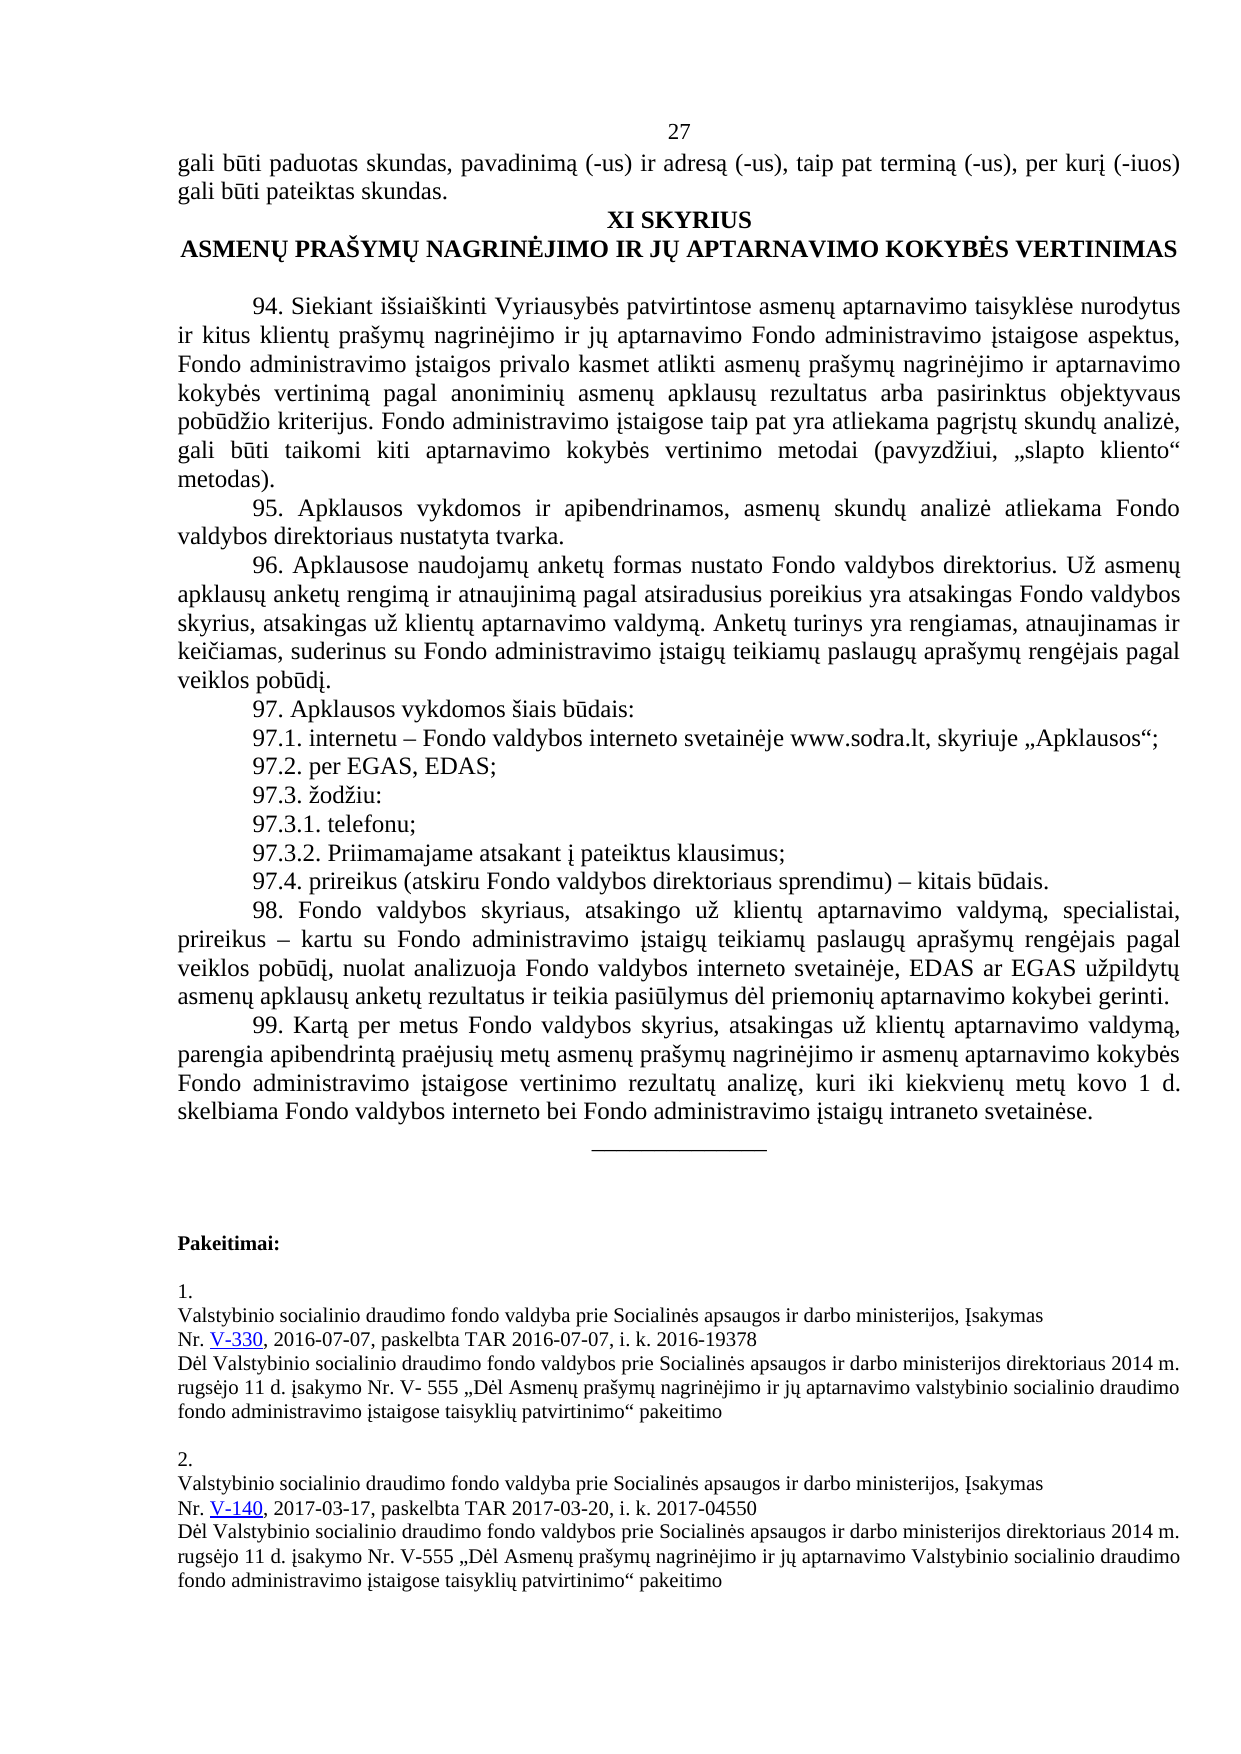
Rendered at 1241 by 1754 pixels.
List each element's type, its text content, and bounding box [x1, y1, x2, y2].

text 98. Fondo valdybos skyriaus, atsakingo už klientų aptarnavimo valdymą, specialistai, prireikus – kartu su Fondo administravimo įstaigų teikiamų paslaugų aprašymų rengėjais pagal veiklos pobūdį, nuolat analizuoja Fondo valdybos interneto svetainėje, EDAS ar EGAS užpildytų asmenų apklausų anketų rezultatus ir teikia pasiūlymus dėl priemonių aptarnavimo kokybei gerinti. [177, 895, 1181, 1010]
text 2. [177, 1447, 1181, 1471]
text 97.3.1. telefonu; [177, 809, 1181, 838]
text 97.2. per EGAS, EDAS; [177, 751, 1181, 780]
text 99. Kartą per metus Fondo valdybos skyrius, atsakingas už klientų aptarnavimo valdymą, parengia apibendrintą praėjusių metų asmenų prašymų nagrinėjimo ir asmenų aptarnavimo kokybės Fondo administravimo įstaigose vertinimo rezultatų analizę, kuri iki kiekvienų metų kovo 1 d. skelbiama Fondo valdybos interneto bei Fondo administravimo įstaigų intraneto svetainėse. [177, 1010, 1181, 1125]
text 97.1. internetu – Fondo valdybos interneto svetainėje www.sodra.lt, skyriuje „Apklausos“; [177, 723, 1181, 751]
text Dėl Valstybinio socialinio draudimo fondo valdybos prie Socialinės apsaugos ir darbo ministerijos direktoriaus 2014 m. rugsėjo 11 d. įsakymo Nr. V- 555 „Dėl Asmenų prašymų nagrinėjimo ir jų aptarnavimo valstybinio socialinio draudimo fondo administravimo įstaigose taisyklių patvirtinimo“ pakeitimo [177, 1351, 1181, 1423]
text gali būti paduotas skundas, pavadinimą (-us) ir adresą (-us), taip pat terminą (-us), per kurį (-iuos) gali būti pateiktas skundas. [177, 148, 1181, 205]
text Nr. V-140, 2017-03-17, paskelbta TAR 2017-03-20, i. k. 2017-04550 [177, 1495, 1181, 1519]
text 97.3.2. Priimamajame atsakant į pateiktus klausimus; [177, 838, 1181, 866]
text Pakeitimai: [177, 1231, 1181, 1255]
text ASMENŲ PRAŠYMŲ NAGRINĖJIMO IR JŲ APTARNAVIMO KOKYBĖS VERTINIMAS [177, 234, 1181, 263]
text Dėl Valstybinio socialinio draudimo fondo valdybos prie Socialinės apsaugos ir darbo ministerijos direktoriaus 2014 m. rugsėjo 11 d. įsakymo Nr. V-555 „Dėl Asmenų prašymų nagrinėjimo ir jų aptarnavimo Valstybinio socialinio draudimo fondo administravimo įstaigose taisyklių patvirtinimo“ pakeitimo [177, 1519, 1181, 1592]
text 1. [177, 1279, 1181, 1303]
text 94. Siekiant išsiaiškinti Vyriausybės patvirtintose asmenų aptarnavimo taisyklėse nurodytus ir kitus klientų prašymų nagrinėjimo ir jų aptarnavimo Fondo administravimo įstaigose aspektus, Fondo administravimo įstaigos privalo kasmet atlikti asmenų prašymų nagrinėjimo ir aptarnavimo kokybės vertinimą pagal anoniminių asmenų apklausų rezultatus arba pasirinktus objektyvaus pobūdžio kriterijus. Fondo administravimo įstaigose taip pat yra atliekama pagrįstų skundų analizė, gali būti taikomi kiti aptarnavimo kokybės vertinimo metodai (pavyzdžiui, „slapto kliento“ metodas). [177, 291, 1181, 493]
text 96. Apklausose naudojamų anketų formas nustato Fondo valdybos direktorius. Už asmenų apklausų anketų rengimą ir atnaujinimą pagal atsiradusius poreikius yra atsakingas Fondo valdybos skyrius, atsakingas už klientų aptarnavimo valdymą. Anketų turinys yra rengiamas, atnaujinamas ir keičiamas, suderinus su Fondo administravimo įstaigų teikiamų paslaugų aprašymų rengėjais pagal veiklos pobūdį. [177, 550, 1181, 694]
text XI SKYRIUS [177, 205, 1181, 234]
text 97.4. prireikus (atskiru Fondo valdybos direktoriaus sprendimu) – kitais būdais. [177, 866, 1181, 895]
text Nr. V-330, 2016-07-07, paskelbta TAR 2016-07-07, i. k. 2016-19378 [177, 1327, 1181, 1351]
text 97. Apklausos vykdomos šiais būdais: [177, 694, 1181, 723]
text Valstybinio socialinio draudimo fondo valdyba prie Socialinės apsaugos ir darbo ministerijos, Įsakymas [177, 1303, 1181, 1327]
text 95. Apklausos vykdomos ir apibendrinamos, asmenų skundų analizė atliekama Fondo valdybos direktoriaus nustatyta tvarka. [177, 493, 1181, 550]
text 97.3. žodžiu: [177, 780, 1181, 809]
text ______________ [177, 1125, 1181, 1154]
text Valstybinio socialinio draudimo fondo valdyba prie Socialinės apsaugos ir darbo ministerijos, Įsakymas [177, 1471, 1181, 1495]
